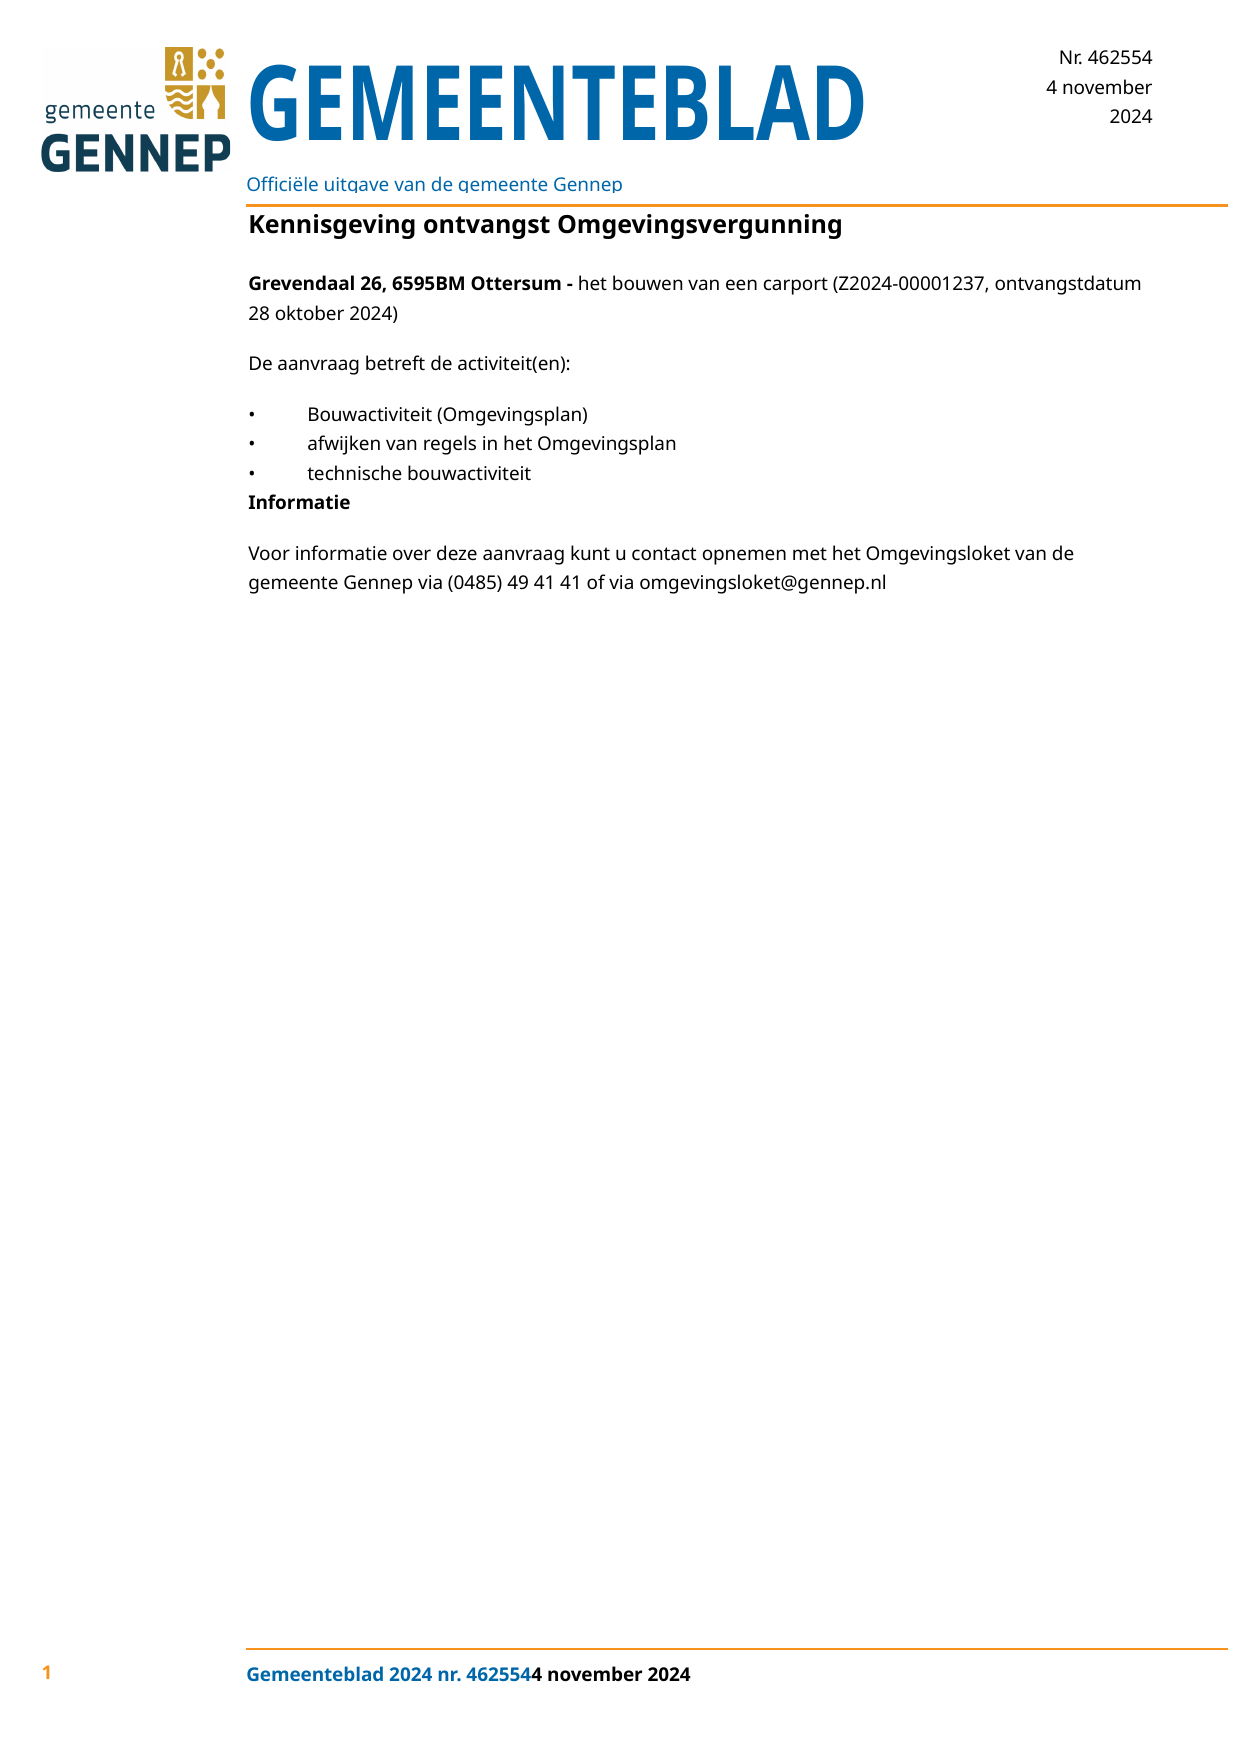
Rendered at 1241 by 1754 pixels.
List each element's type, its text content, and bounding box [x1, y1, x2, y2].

list Bouwactiviteit (Omgevingsplan) [248, 401, 1152, 426]
text Kennisgeving ontvangst Omgevingsvergunning [248, 207, 1152, 241]
list technische bouwactiviteit [248, 460, 1152, 486]
list afwijken van regels in het Omgevingsplan [248, 430, 1152, 456]
text Grevendaal 26, 6595BM Ottersum - het bouwen van een carport (Z2024-00001237, ontvangstdatum 28 oktober 2024) [248, 270, 1152, 326]
text Informatie [248, 489, 1152, 515]
text De aanvraag betreft de activiteit(en): [248, 350, 1152, 376]
picture [41, 47, 231, 172]
text Voor informatie over deze aanvraag kunt u contact opnemen met het Omgevingsloket van de gemeente Gennep via (0485) 49 41 41 of via omgevingsloket@gennep.nl [248, 540, 1152, 595]
